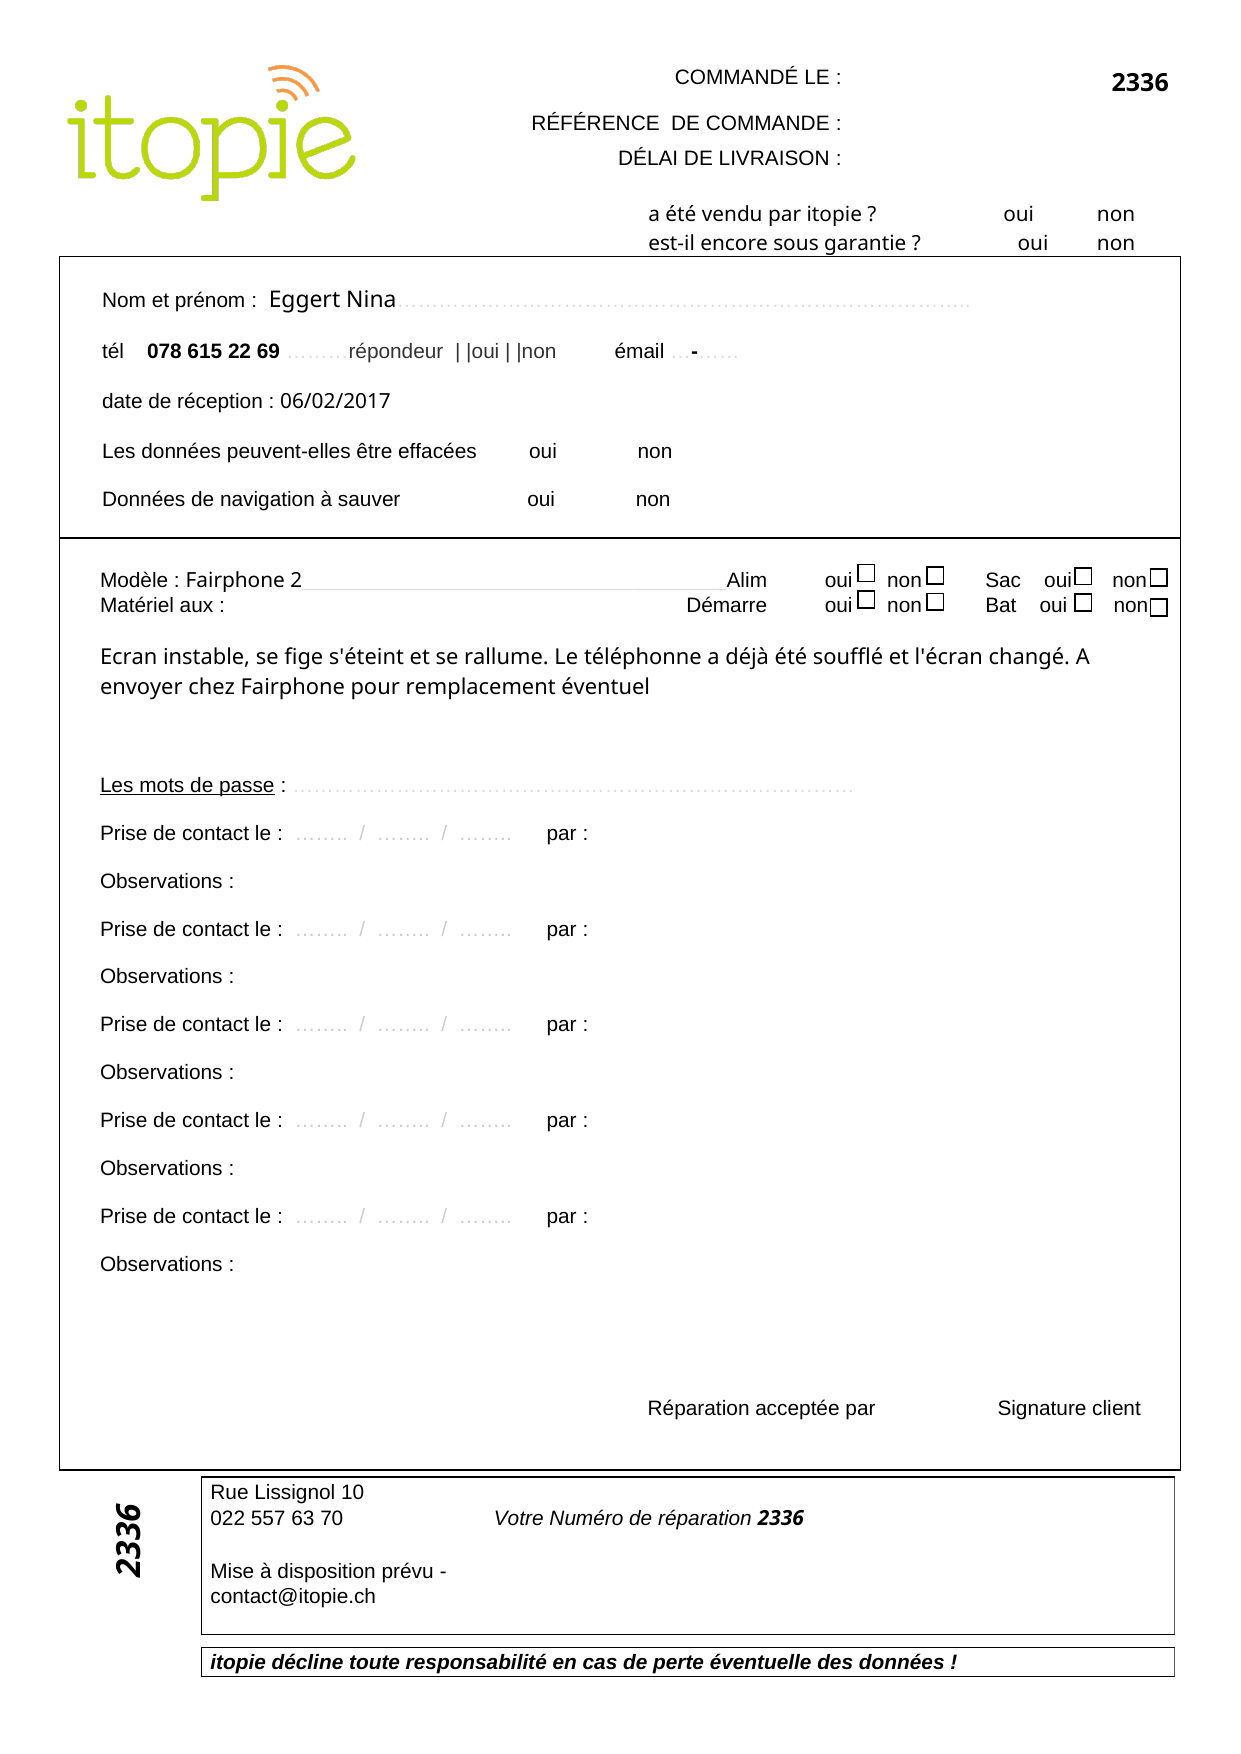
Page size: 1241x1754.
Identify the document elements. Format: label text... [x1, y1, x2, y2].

text Matériel aux : Démarre oui non Bat oui non [60, 590, 1180, 617]
picture [67, 65, 356, 201]
text Prise de contact le : …….. / …….. / …….. par : [60, 1201, 1180, 1228]
table_cell [847, 105, 1180, 140]
table_cell [847, 140, 1180, 175]
table_header Rue Lissignol 10 022 557 63 70 Votre Numéro de réparation 2336 Mise à disposition prévu - contact@itopie.ch [195, 1471, 1180, 1641]
text Modèle : Fairphone 2 Alim oui non Sac oui non [879, 562, 925, 590]
text Observations : [60, 1249, 1180, 1276]
table_cell itopie décline toute responsabilité en cas de perte éventuelle des données ! [195, 1641, 1180, 1683]
text Observations : [60, 1153, 1180, 1180]
text est-il encore sous garantie ? oui non [59, 228, 1181, 256]
table_cell DÉLAI DE LIVRAISON : [490, 140, 847, 175]
text Observations : [60, 865, 1180, 892]
text Nom et prénom : Eggert Nina……………………………………………………………………….. [60, 280, 1180, 314]
text Observations : [60, 961, 1180, 988]
text Les données peuvent-elles être effacées oui non [60, 436, 1180, 463]
text Données de navigation à sauver oui non [60, 484, 1180, 511]
text Prise de contact le : …….. / …….. / …….. par : [60, 1105, 1180, 1132]
text Ecran instable, se fige s'éteint et se rallume. Le téléphonne a déjà été soufflé et l'écran changé. A envoyer chez Fairphone pour remplacement éventuel [60, 638, 1180, 701]
text tél 078 615 22 69 ………répondeur | |oui | |non émail …-…… [60, 335, 1180, 362]
text Réparation acceptée par Signature client [60, 1392, 1180, 1419]
text Les mots de passe : ……………………………………………………………………… [60, 769, 1180, 797]
text Prise de contact le : …….. / …….. / …….. par : [60, 1009, 1180, 1036]
table_cell RÉFÉRENCE DE COMMANDE : [490, 105, 847, 140]
text Prise de contact le : …….. / …….. / …….. par : [60, 817, 1180, 844]
text date de réception : 06/02/2017 [60, 383, 1180, 415]
table_header 2336 [847, 59, 1180, 104]
text Modèle : Fairphone 2 Alim oui non Sac oui non [948, 562, 1180, 590]
table_header 2336 [59, 1471, 195, 1683]
text Modèle : Fairphone 2 Alim oui non Sac oui non [60, 562, 856, 590]
text Observations : [60, 1057, 1180, 1084]
text Prise de contact le : …….. / …….. / …….. par : [60, 913, 1180, 940]
text a été vendu par itopie ? oui non [59, 199, 1181, 228]
table_header COMMANDÉ LE : [490, 59, 847, 104]
